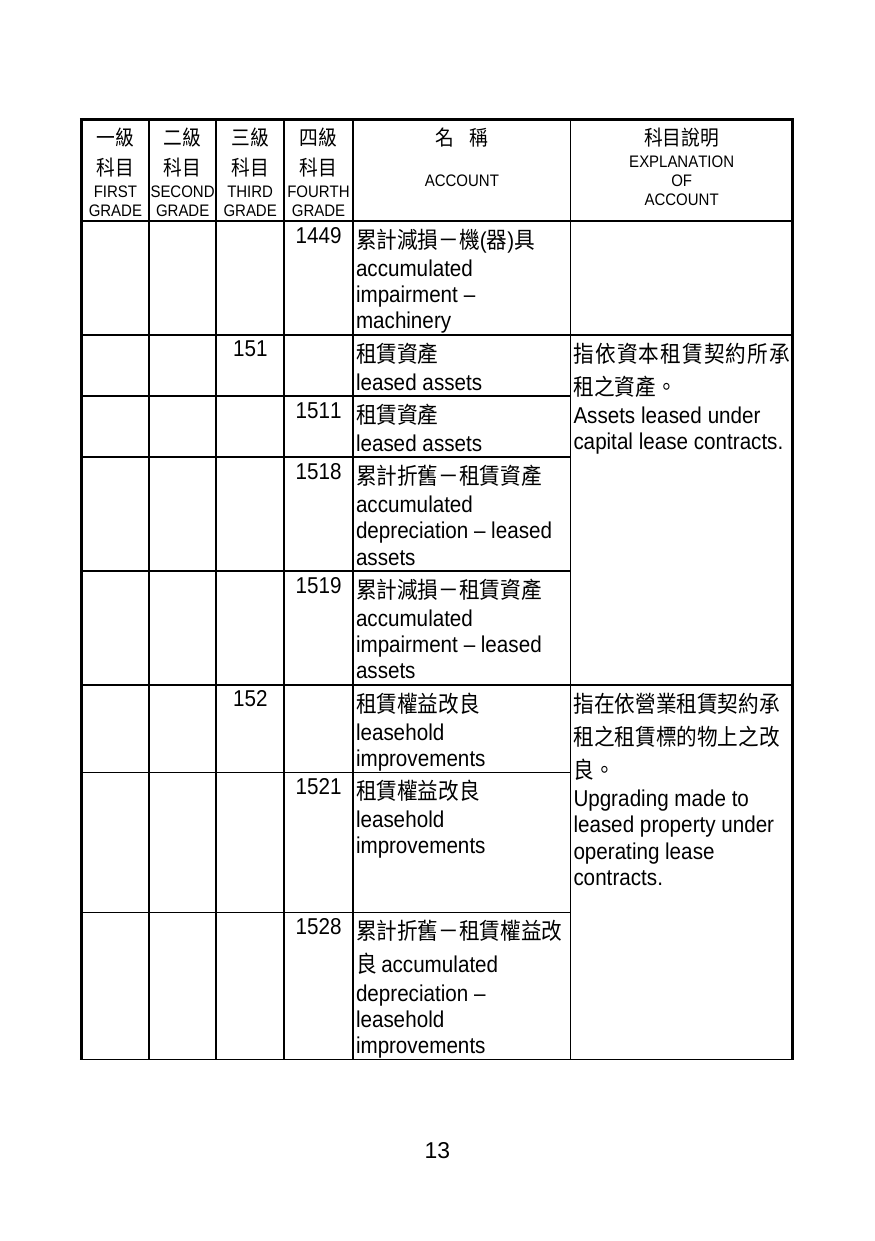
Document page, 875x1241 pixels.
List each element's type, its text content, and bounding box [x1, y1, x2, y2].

table_cell [217, 773, 283, 912]
table_header 一級 科目 first grade [83, 121, 148, 220]
table_cell [150, 458, 215, 570]
table_header 二級 科目 seCOND grade [150, 121, 215, 220]
table_cell [150, 686, 215, 771]
table_cell 租賃權益改良leasehold improvements [354, 773, 570, 912]
table_cell 1449 [285, 222, 352, 334]
table_cell [83, 222, 148, 334]
table_cell 累計減損－租賃資產accumulated impairment – leased assets [354, 572, 570, 684]
table_header 三級 科目 THIRD grade [217, 121, 283, 220]
table_cell 指依資本租賃契約所承租之資產。 Assets leased under capital lease contracts. [571, 336, 791, 684]
table_cell [83, 572, 148, 684]
table_cell [285, 686, 352, 771]
table_cell [150, 572, 215, 684]
table_cell 指在依營業租賃契約承租之租賃標的物上之改良。 Upgrading made to leased property under operating lease contracts. [571, 686, 791, 1059]
table_cell 1528 [285, 913, 352, 1059]
table_cell 1521 [285, 773, 352, 912]
table_cell [83, 913, 148, 1059]
table_cell [83, 773, 148, 912]
table_cell 租賃權益改良leasehold improvements [354, 686, 570, 771]
table_cell [217, 397, 283, 456]
table_cell [150, 397, 215, 456]
table_cell 152 [217, 686, 283, 771]
table_cell [83, 458, 148, 570]
table_cell 累計折舊－租賃權益改良accumulated depreciation – leasehold improvements [354, 913, 570, 1059]
table_cell [83, 397, 148, 456]
table_cell [217, 222, 283, 334]
table_cell [217, 572, 283, 684]
table_cell [217, 913, 283, 1059]
table_cell [83, 336, 148, 395]
table_cell [150, 222, 215, 334]
table_cell [285, 336, 352, 395]
table_cell [150, 913, 215, 1059]
table_cell 1519 [285, 572, 352, 684]
table_cell 1518 [285, 458, 352, 570]
table_cell 151 [217, 336, 283, 395]
table_cell 累計折舊－租賃資產accumulated depreciation – leased assets [354, 458, 570, 570]
table_cell 租賃資產 leased assets [354, 336, 570, 395]
table_cell [83, 686, 148, 771]
table_header 名 稱 account [354, 121, 570, 220]
table_header 四級 科目 FOURTH grade [285, 121, 352, 220]
table_cell [217, 458, 283, 570]
table_cell [571, 222, 791, 334]
table_header 科目說明 EXPLANATION OF aCCOUNT [571, 121, 791, 220]
table_cell 1511 [285, 397, 352, 456]
table_cell [150, 773, 215, 912]
table_cell 累計減損－機(器)具accumulated impairment – machinery [354, 222, 570, 334]
table_cell [150, 336, 215, 395]
table_cell 租賃資產 leased assets [354, 397, 570, 456]
